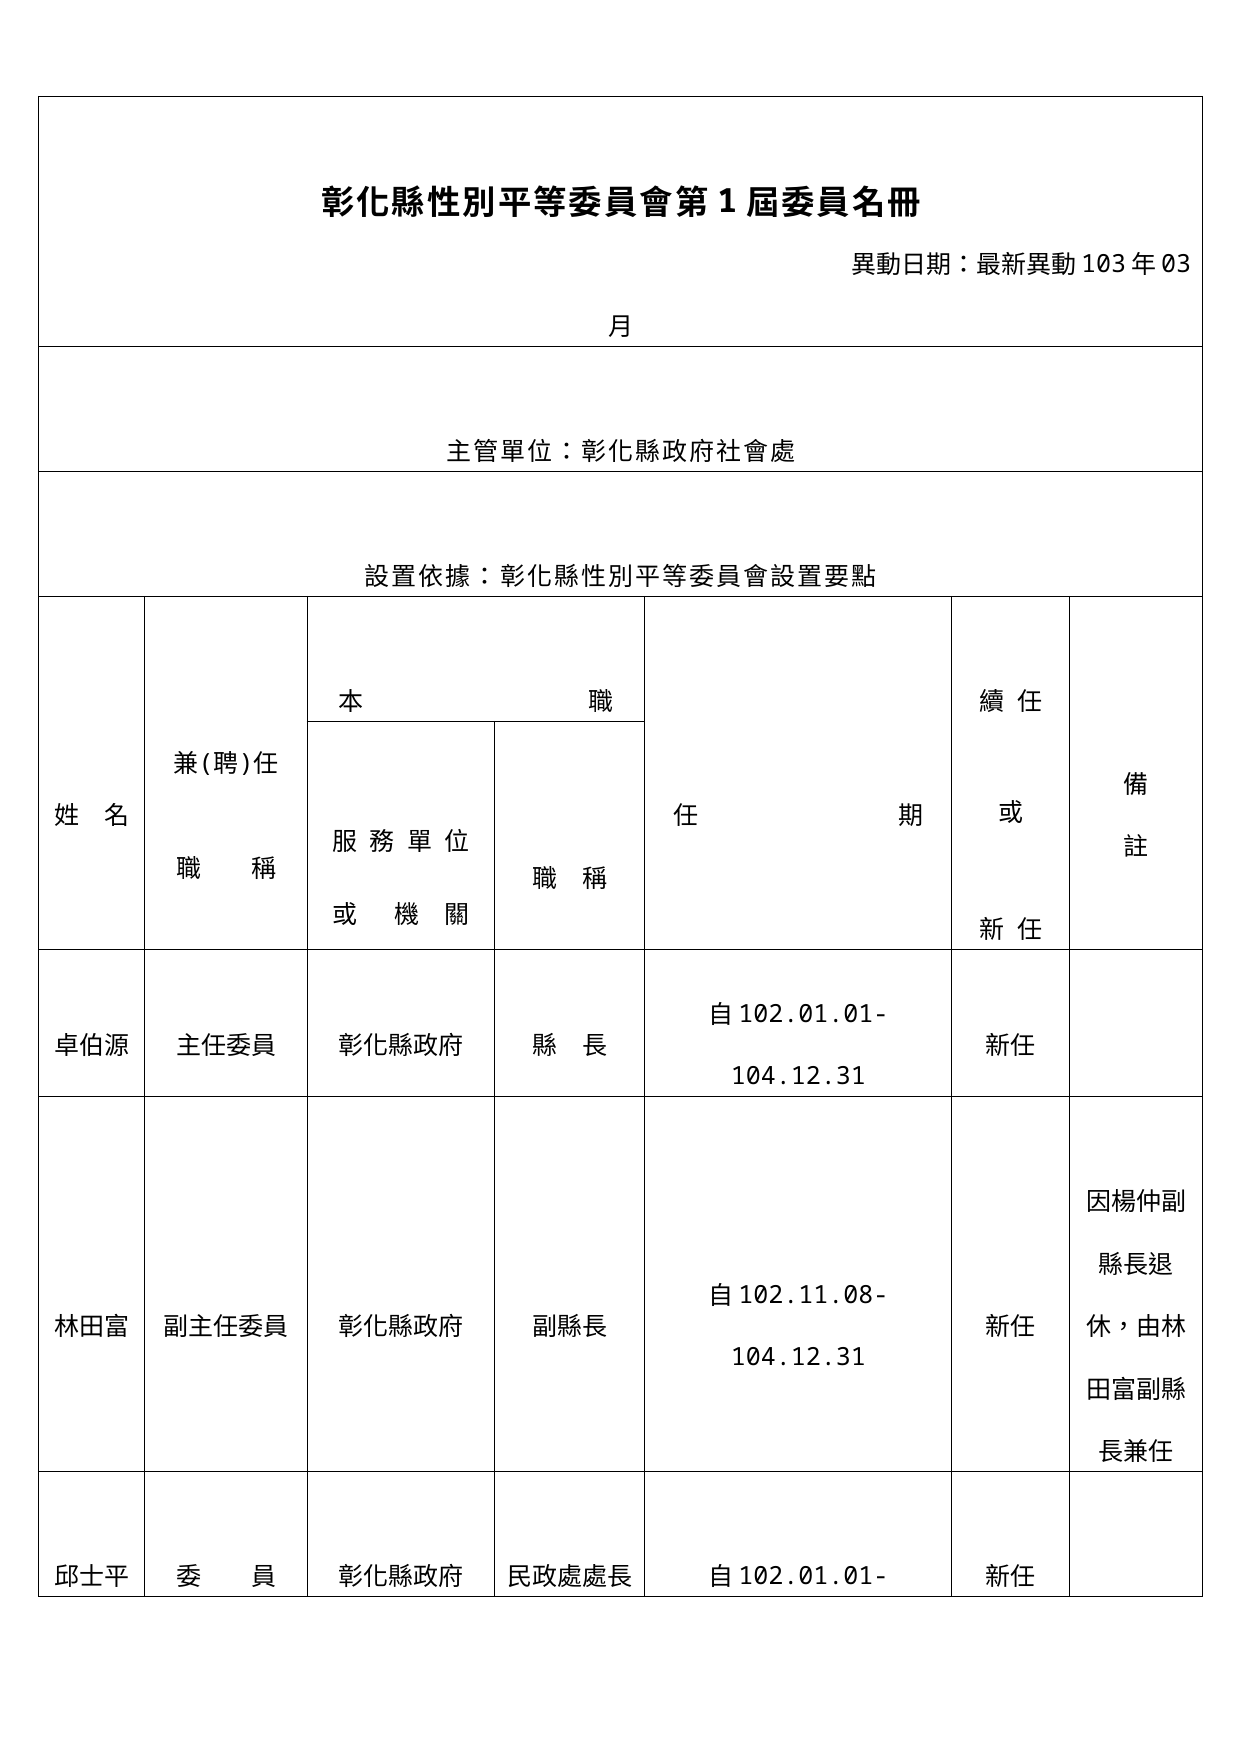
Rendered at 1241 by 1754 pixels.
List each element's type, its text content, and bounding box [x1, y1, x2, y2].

table_cell [1070, 950, 1202, 1096]
table_cell 兼(聘)任 職 稱 [145, 597, 307, 948]
table_cell 自102.01.01-104.12.31 [645, 950, 951, 1096]
table_cell 自102.11.08-104.12.31 [645, 1097, 951, 1471]
table_header 彰化縣性別平等委員會第1屆委員名冊 異動日期：最新異動103年03月 [39, 97, 1202, 346]
table_cell 自102.01.01- [645, 1472, 951, 1596]
table_cell 卓伯源 [39, 950, 144, 1096]
table_cell 副主任委員 [145, 1097, 307, 1471]
table_cell 彰化縣政府 [308, 1472, 494, 1596]
table_cell 委 員 [145, 1472, 307, 1596]
table_cell 備 註 [1070, 597, 1202, 948]
table_cell 姓 名 [39, 597, 144, 948]
table_cell 任 期 [645, 597, 951, 948]
table_cell 服 務 單 位 或 機 關 [308, 722, 494, 948]
table_cell 林田富 [39, 1097, 144, 1471]
table_cell 縣 長 [495, 950, 644, 1096]
table_cell 主管單位：彰化縣政府社會處 [39, 347, 1202, 471]
table_cell 彰化縣政府 [308, 950, 494, 1096]
table_cell 民政處處長 [495, 1472, 644, 1596]
table_cell 續 任 或 新 任 [952, 597, 1069, 948]
table_cell 彰化縣政府 [308, 1097, 494, 1471]
table_cell 因楊仲副縣長退休，由林田富副縣長兼任 [1070, 1097, 1202, 1471]
table_cell 職 稱 [495, 722, 644, 948]
table_cell 本 職 [308, 597, 644, 721]
table_cell 副縣長 [495, 1097, 644, 1471]
table_cell 新任 [952, 1472, 1069, 1596]
table_cell 邱士平 [39, 1472, 144, 1596]
table_cell 新任 [952, 1097, 1069, 1471]
table_cell [1070, 1472, 1202, 1596]
table_cell 主任委員 [145, 950, 307, 1096]
table_cell 設置依據：彰化縣性別平等委員會設置要點 [39, 472, 1202, 596]
table_cell 新任 [952, 950, 1069, 1096]
